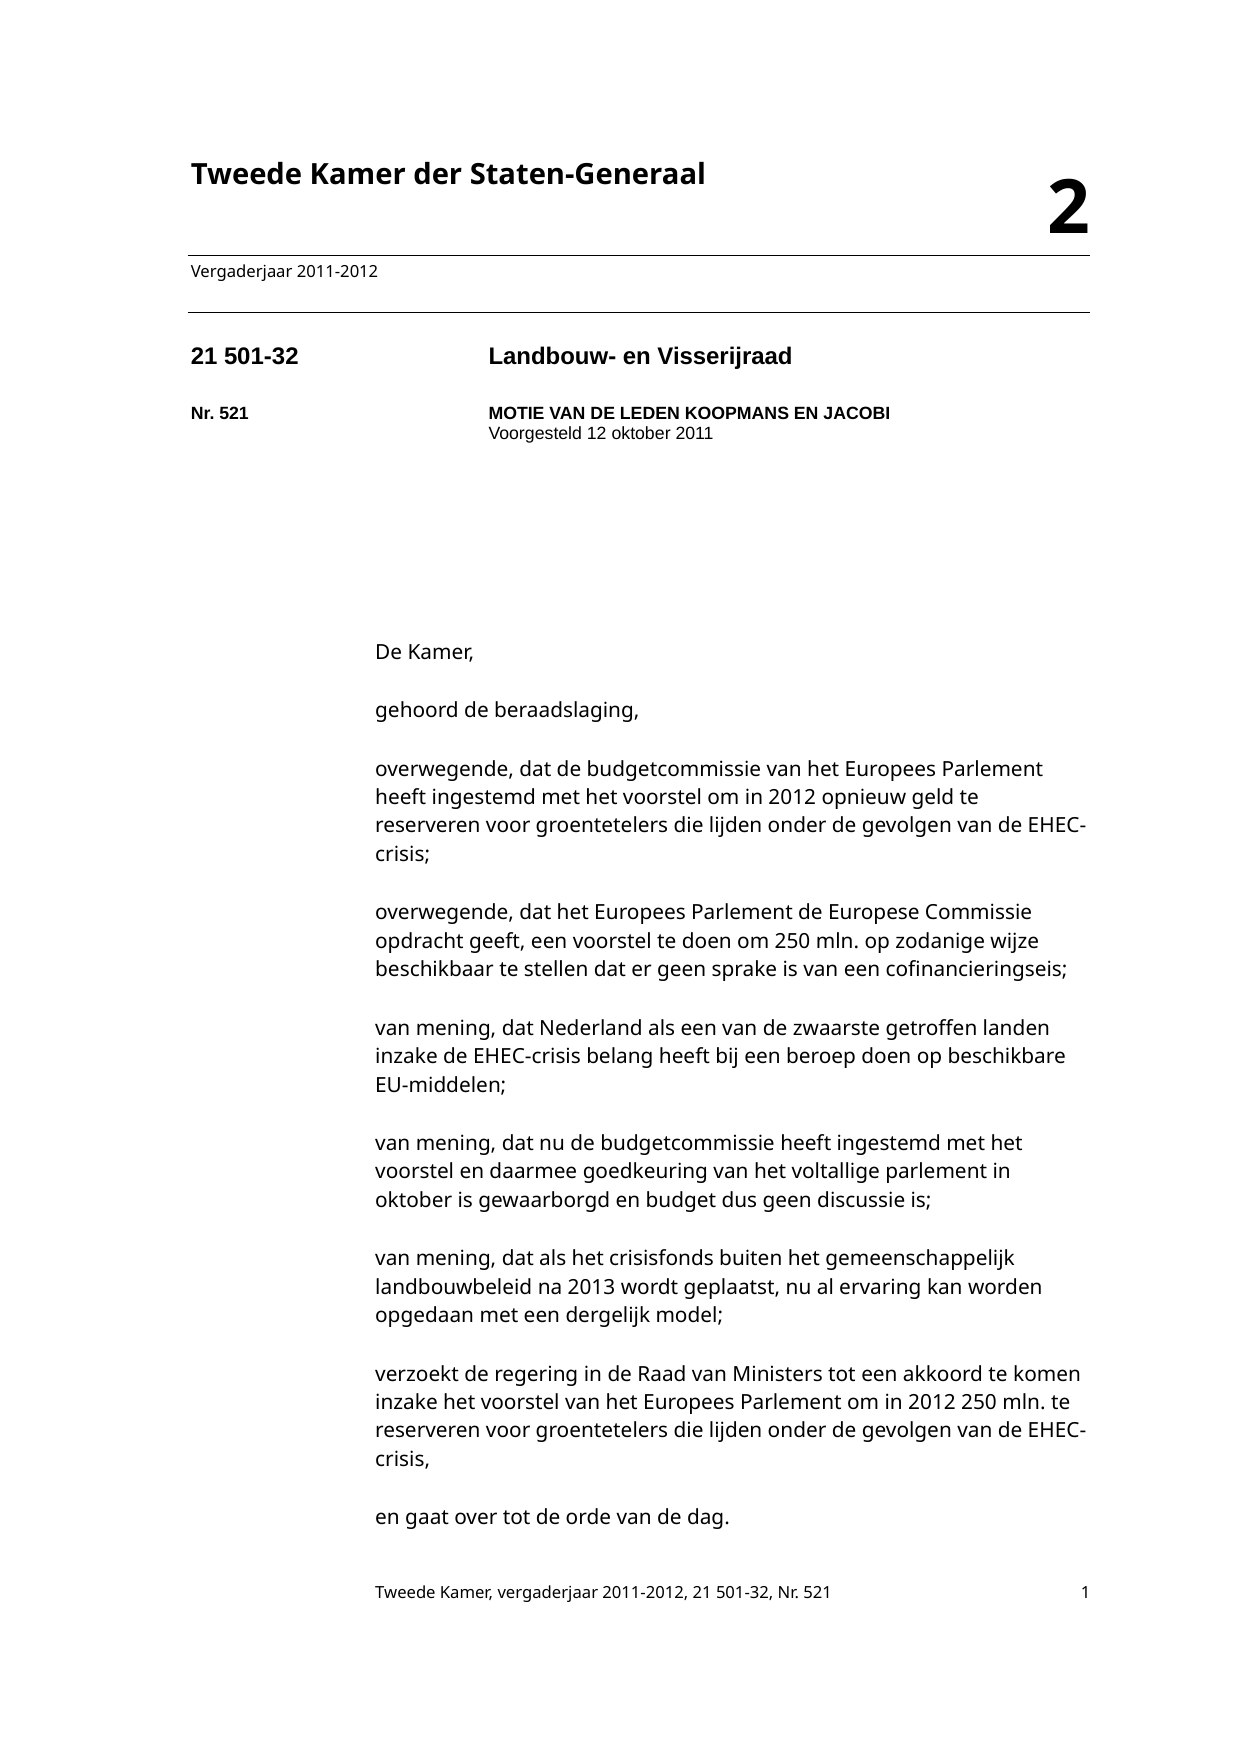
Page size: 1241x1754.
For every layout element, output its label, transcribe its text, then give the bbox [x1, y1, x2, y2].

text van mening, dat als het crisisfonds buiten het gemeenschappelijk landbouwbeleid na 2013 wordt geplaatst, nu al ervaring kan worden opgedaan met een dergelijk model; [375, 1243, 1090, 1329]
table_cell Vergaderjaar 2011-2012 [188, 256, 485, 312]
text van mening, dat Nederland als een van de zwaarste getroffen landen inzake de EHEC-crisis belang heeft bij een beroep doen op beschikbare EU-middelen; [375, 1013, 1090, 1098]
table_cell [188, 313, 485, 339]
text van mening, dat nu de budgetcommissie heeft ingestemd met het voorstel en daarmee goedkeuring van het voltallige parlement in oktober is gewaarborgd en budget dus geen discussie is; [375, 1128, 1090, 1213]
table_header Tweede Kamer der Staten-Generaal [188, 150, 909, 255]
table_cell 21 501-32 [188, 339, 485, 399]
table_cell Nr. 521 [188, 399, 485, 518]
text overwegende, dat de budgetcommissie van het Europees Parlement heeft ingestemd met het voorstel om in 2012 opnieuw geld te reserveren voor groentetelers die lijden onder de gevolgen van de EHEC-crisis; [375, 754, 1090, 867]
table_cell [485, 313, 1090, 339]
table_cell Landbouw- en Visserijraad [485, 339, 1090, 399]
text De Kamer, [375, 637, 1090, 665]
table_header 2 [910, 150, 1090, 255]
table_cell [485, 256, 1090, 312]
text gehoord de beraadslaging, [375, 695, 1090, 724]
table_cell MOTIE VAN DE LEDEN KOOPMANS EN JACOBI Voorgesteld 12 oktober 2011 [485, 399, 1090, 518]
text overwegende, dat het Europees Parlement de Europese Commissie opdracht geeft, een voorstel te doen om 250 mln. op zodanige wijze beschikbaar te stellen dat er geen sprake is van een cofinancieringseis; [375, 897, 1090, 983]
text verzoekt de regering in de Raad van Ministers tot een akkoord te komen inzake het voorstel van het Europees Parlement om in 2012 250 mln. te reserveren voor groentetelers die lijden onder de gevolgen van de EHEC-crisis, [375, 1359, 1090, 1472]
text en gaat over tot de orde van de dag. [375, 1502, 1090, 1531]
